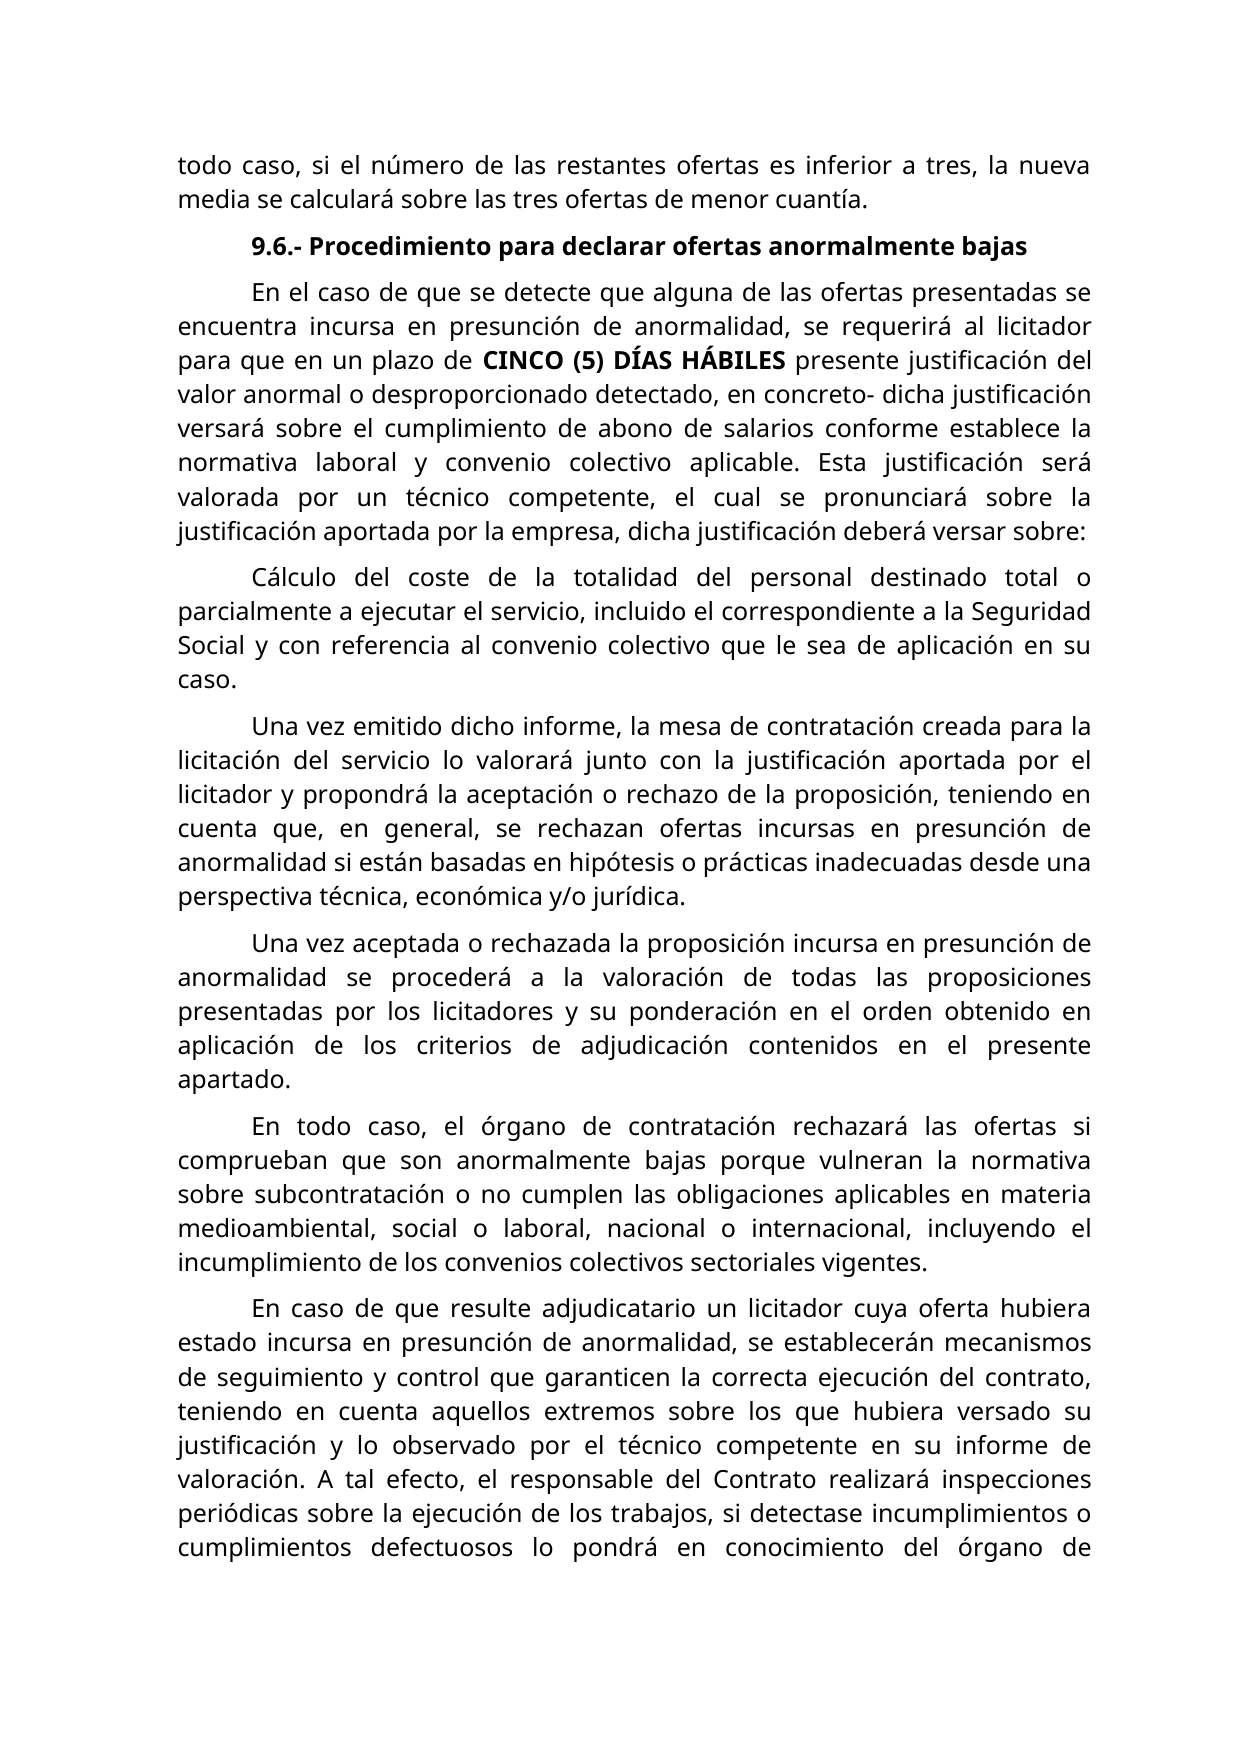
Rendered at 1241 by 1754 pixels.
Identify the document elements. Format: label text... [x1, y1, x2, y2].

text En el caso de que se detecte que alguna de las ofertas presentadas se encuentra incursa en presunción de anormalidad, se requerirá al licitador para que en un plazo de CINCO (5) DÍAS HÁBILES presente justificación del valor anormal o desproporcionado detectado, en concreto- dicha justificación versará sobre el cumplimiento de abono de salarios conforme establece la normativa laboral y convenio colectivo aplicable. Esta justificación será valorada por un técnico competente, el cual se pronunciará sobre la justificación aportada por la empresa, dicha justificación deberá versar sobre: [177, 275, 1093, 547]
text todo caso, si el número de las restantes ofertas es inferior a tres, la nueva media se calculará sobre las tres ofertas de menor cuantía. [177, 148, 1093, 216]
text Una vez emitido dicho informe, la mesa de contratación creada para la licitación del servicio lo valorará junto con la justificación aportada por el licitador y propondrá la aceptación o rechazo de la proposición, teniendo en cuenta que, en general, se rechazan ofertas incursas en presunción de anormalidad si están basadas en hipótesis o prácticas inadecuadas desde una perspectiva técnica, económica y/o jurídica. [177, 708, 1093, 913]
text 9.6.- Procedimiento para declarar ofertas anormalmente bajas [177, 228, 1093, 262]
text Cálculo del coste de la totalidad del personal destinado total o parcialmente a ejecutar el servicio, incluido el correspondiente a la Seguridad Social y con referencia al convenio colectivo que le sea de aplicación en su caso. [177, 560, 1093, 696]
text En caso de que resulte adjudicatario un licitador cuya oferta hubiera estado incursa en presunción de anormalidad, se establecerán mecanismos de seguimiento y control que garanticen la correcta ejecución del contrato, teniendo en cuenta aquellos extremos sobre los que hubiera versado su justificación y lo observado por el técnico competente en su informe de valoración. A tal efecto, el responsable del Contrato realizará inspecciones periódicas sobre la ejecución de los trabajos, si detectase incumplimientos o cumplimientos defectuosos lo pondrá en conocimiento del órgano de [177, 1291, 1093, 1563]
text Una vez aceptada o rechazada la proposición incursa en presunción de anormalidad se procederá a la valoración de todas las proposiciones presentadas por los licitadores y su ponderación en el orden obtenido en aplicación de los criterios de adjudicación contenidos en el presente apartado. [177, 925, 1093, 1096]
text En todo caso, el órgano de contratación rechazará las ofertas si comprueban que son anormalmente bajas porque vulneran la normativa sobre subcontratación o no cumplen las obligaciones aplicables en materia medioambiental, social o laboral, nacional o internacional, incluyendo el incumplimiento de los convenios colectivos sectoriales vigentes. [177, 1108, 1093, 1278]
